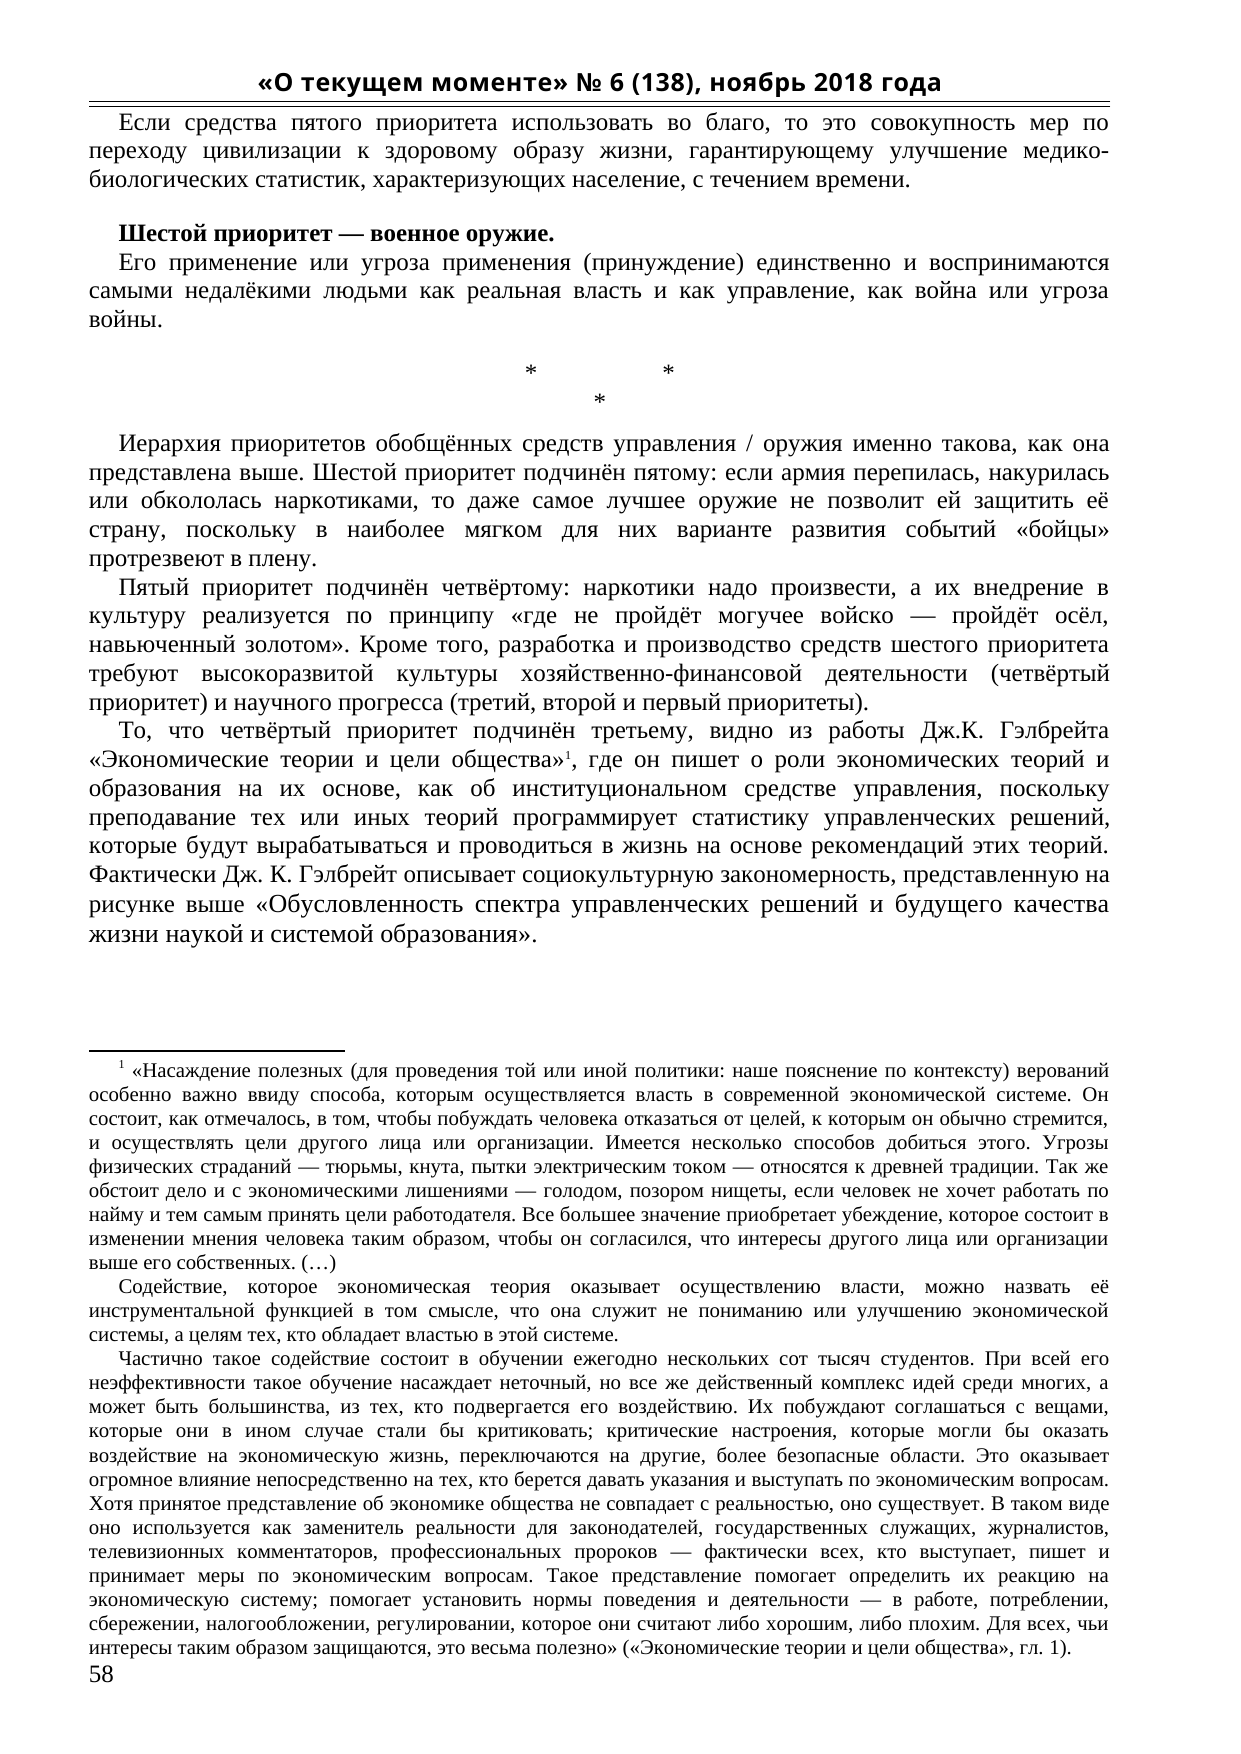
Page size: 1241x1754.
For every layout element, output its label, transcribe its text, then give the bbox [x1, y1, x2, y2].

text Содействие, которое экономическая теория оказывает осуществлению власти, можно назвать её инструментальной функцией в том смысле, что она служит не пониманию или улучшению экономической системы, а целям тех, кто обладает властью в этой системе. [89, 1274, 1110, 1346]
text То, что четвёртый приоритет подчинён третьему, видно из работы Дж.К. Гэлбрейта «Экономические теории и цели общества», где он пишет о роли экономических теорий и образования на их основе, как об институциональном средстве управления, поскольку преподавание тех или иных теорий программирует статистику управ­ленческих решений, которые будут вырабатываться и проводиться в жизнь на основе рекомендаций этих теорий. Фактически Дж. К. Гэлбрейт описывает социокультурную закономерность, представленную на рисунке выше «Обусловленность спектра управленческих решений и будущего качества жизни наукой и системой образования». [89, 715, 1110, 948]
text «Насаждение полезных (для проведения той или иной политики: наше пояснение по контексту) верований особенно важно ввиду способа, которым осуществляется власть в современной экономической системе. Он состоит, как отмечалось, в том, чтобы побуждать человека отказаться от целей, к которым он обычно стремится, и осуществлять цели другого лица или организации. Имеется несколько способов добиться этого. Угрозы физических страданий — тюрьмы, кнута, пытки электрическим током — относятся к древней традиции. Так же обстоит дело и с экономическими лишениями — голодом, позором нищеты, если человек не хочет работать по найму и тем самым принять цели работодателя. Все большее значение приобретает убеждение, которое состоит в изменении мнения человека таким образом, чтобы он согласился, что интересы другого лица или организации выше его собственных. (…) [89, 1057, 1110, 1274]
text Шестой приоритет — военное оружие. [89, 218, 1110, 247]
text Если средства пятого приоритета использовать во благо, то это совокупность мер по переходу цивилизации к здоровому образу жизни, гарантирующему улучшение медико-биологических статистик, характеризующих население, с течением времени. [89, 107, 1110, 193]
text Иерархия приоритетов обобщённых средств управления / оружия именно такова, как она представлена выше. Шестой приоритет подчинён пятому: если армия перепилась, накурилась или обкололась наркотиками, то даже самое лучшее оружие не позволит ей защитить её страну, поскольку в наиболее мягком для них варианте развития событий «бойцы» протрезвеют в плену. [89, 428, 1110, 572]
text Его применение или угроза применения (принуждение) единственно и воспринимаются самыми недалёкими людьми как реальная власть и как управление, как война или угроза войны. [89, 247, 1110, 333]
text Частично такое содействие состоит в обучении ежегодно нескольких сот тысяч студентов. При всей его неэффективности такое обучение насаждает неточный, но все же действенный комплекс идей среди многих, а может быть большинства, из тех, кто подвергается его воздействию. Их побуждают соглашаться с вещами, которые они в ином случае стали бы критиковать; критические настроения, которые могли бы оказать воздействие на экономическую жизнь, переключаются на другие, более безопасные области. Это оказывает огромное влияние непосредственно на тех, кто берется давать указания и выступать по экономическим вопросам. Хотя принятое представление об экономике общества не совпадает с реальностью, оно существует. В таком виде оно используется как заменитель реальности для законодателей, государственных служащих, журналистов, телевизионных комментаторов, профессиональных пророков — фактически всех, кто выступает, пишет и принимает меры по экономическим вопросам. Такое представление помогает определить их реакцию на экономическую систему; помогает установить нормы поведения и деятельности — в работе, потреблении, сбережении, налогообложении, регулировании, которое они считают либо хорошим, либо плохим. Для всех, чьи интересы таким образом защищаются, это весьма полезно» («Экономические теории и цели общества», гл. 1). [89, 1346, 1110, 1659]
text * * * [89, 358, 1110, 415]
text Пятый приоритет подчинён четвёртому: наркотики надо произвести, а их внедрение в культуру реализуется по принципу «где не пройдёт могучее войско — пройдёт осёл, навьюченный золотом». Кроме того, разработка и производство средств шестого приоритета требуют высокоразвитой культуры хозяй­ственно-финансовой деятельности (четвёртый приоритет) и научного прогресса (третий, второй и первый приоритеты). [89, 572, 1110, 715]
